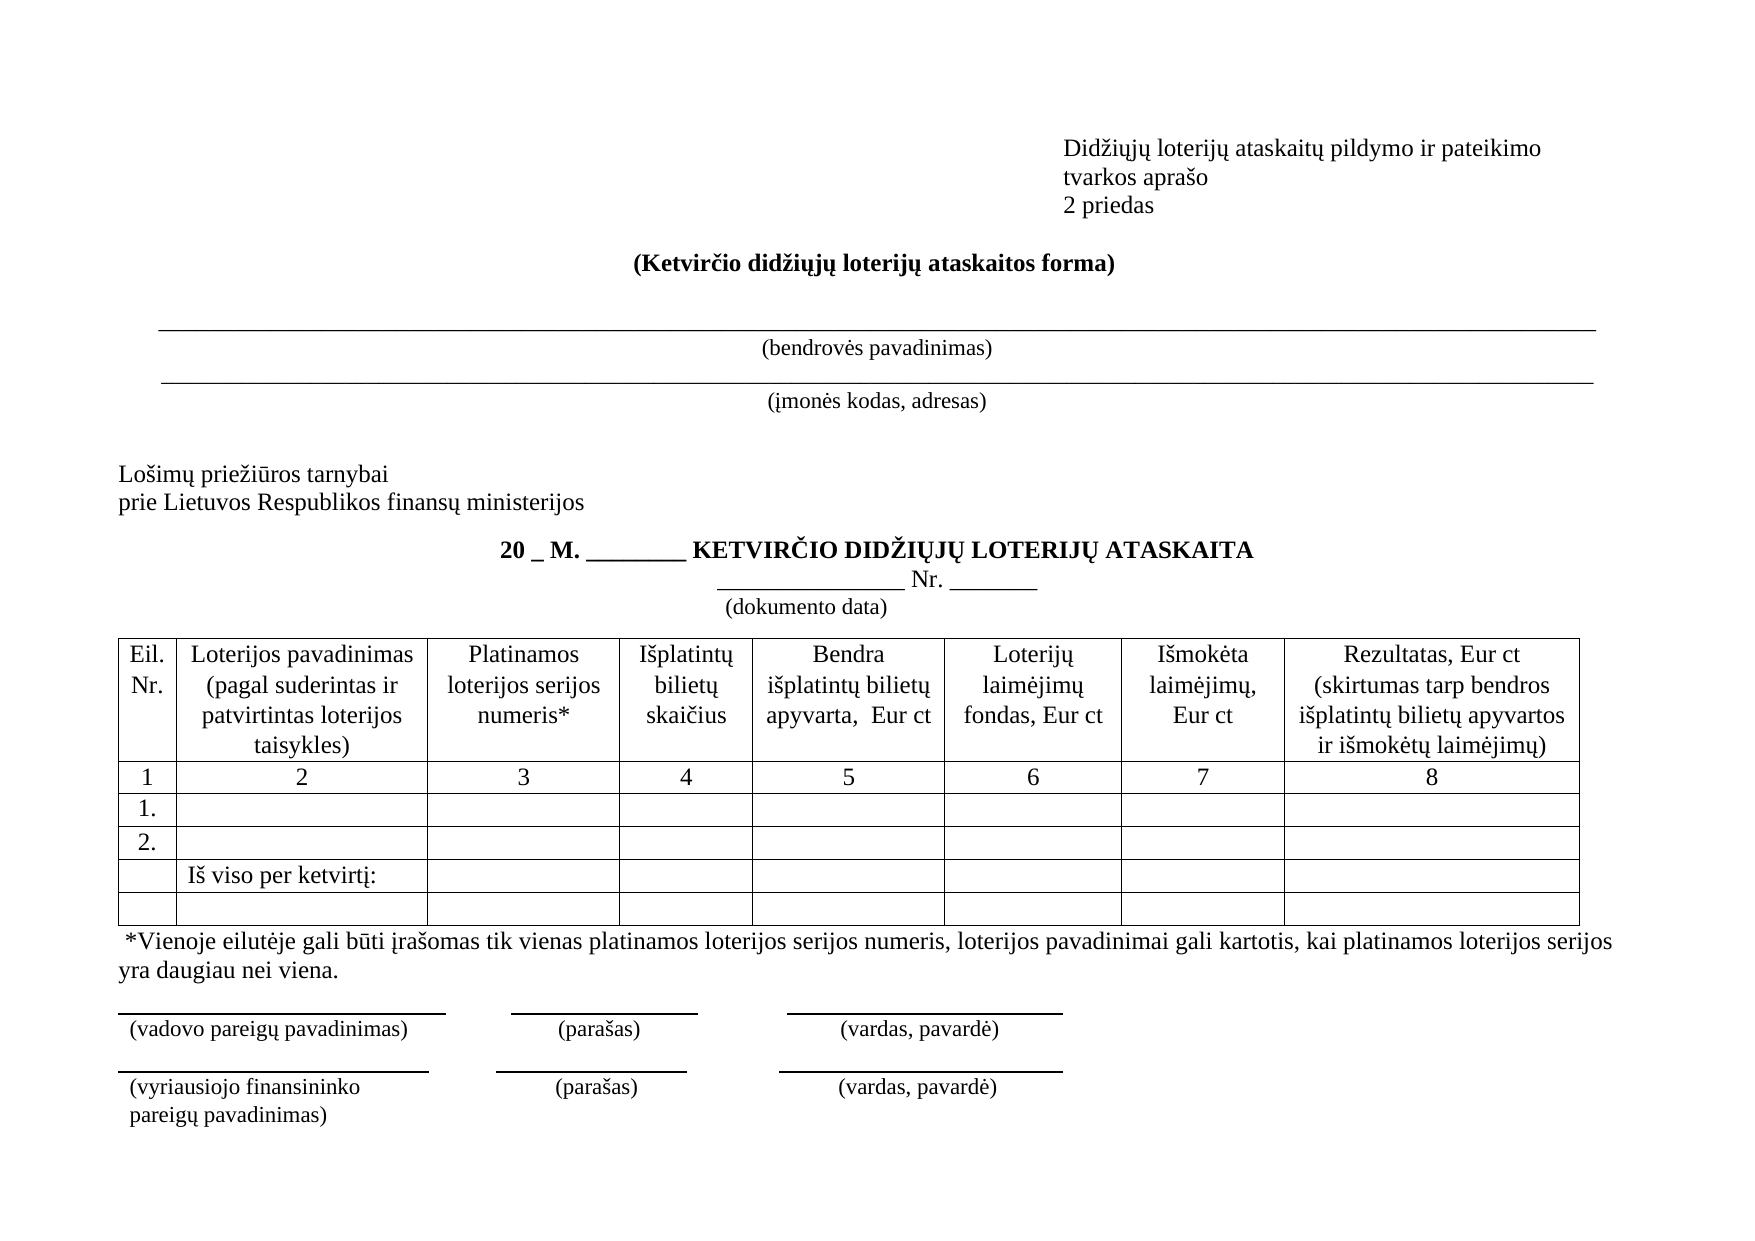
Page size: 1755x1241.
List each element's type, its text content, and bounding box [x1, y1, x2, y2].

text (dokumento data) [0, 593, 1636, 619]
table_header (vardas, pavardė) [779, 1073, 1063, 1129]
text prie Lietuvos Respublikos finansų ministerijos [118, 487, 1636, 516]
table_cell [945, 893, 1121, 925]
text *Vienoje eilutėje gali būti įrašomas tik vienas platinamos loterijos serijos numeris, loterijos pavadinimai gali kartotis, kai platinamos loterijos serijos yra daugiau nei viena. [118, 926, 1636, 984]
table_cell [1285, 827, 1579, 859]
table_cell [1285, 893, 1579, 925]
text _____________________________________________________________________________________________________________________________ [118, 360, 1636, 387]
text tvarkos aprašo [118, 162, 1636, 190]
table_header [687, 1071, 779, 1129]
table_header Rezultatas, Eur ct (skirtumas tarp bendros išplatintų bilietų apyvartos ir išmokėtų laimėjimų) [1285, 639, 1579, 761]
table_cell [428, 794, 619, 826]
table_header [429, 1071, 496, 1129]
table_cell [620, 860, 752, 892]
table_cell 3 [428, 762, 619, 792]
table_header Loterijų laimėjimų fondas, Eur ct [945, 639, 1121, 761]
table_cell [753, 794, 944, 826]
table_cell [620, 827, 752, 859]
table_cell [428, 860, 619, 892]
table_cell 4 [620, 762, 752, 792]
text _______________ Nr. _______ [118, 564, 1636, 593]
table_header (vyriausiojo finansininko pareigų pavadinimas) [118, 1073, 429, 1129]
table_header Bendra išplatintų bilietų apyvarta, Eur ct [753, 639, 944, 761]
table_header Išplatintų bilietų skaičius [620, 639, 752, 761]
table_cell [620, 794, 752, 826]
table_header Loterijos pavadinimas (pagal suderintas ir patvirtintas loterijos taisykles) [177, 639, 427, 761]
table_cell [945, 827, 1121, 859]
table_header Platinamos loterijos serijos numeris* [428, 639, 619, 761]
table_cell [1122, 893, 1284, 925]
table_header (parašas) [496, 1073, 687, 1129]
table_cell 8 [1285, 762, 1579, 792]
table_cell [177, 827, 427, 859]
table_cell [119, 893, 176, 925]
table_cell [1122, 827, 1284, 859]
text 20 _ M. ________ KETVIRČIO DIDŽIŲJŲ LOTERIJŲ ATASKAITA [118, 535, 1636, 564]
table_header [698, 1013, 787, 1044]
table_cell [1285, 794, 1579, 826]
table_cell 2. [119, 827, 176, 859]
table_header Išmokėta laimėjimų, Eur ct [1122, 639, 1284, 761]
table_cell [1122, 860, 1284, 892]
table_cell [620, 893, 752, 925]
table_cell [753, 893, 944, 925]
table_header (vadovo pareigų pavadinimas) [118, 1015, 446, 1044]
table_cell 6 [945, 762, 1121, 792]
table_cell [177, 893, 427, 925]
table_cell [428, 827, 619, 859]
table_cell [177, 794, 427, 826]
table_cell [945, 794, 1121, 826]
text (Ketvirčio didžiųjų loterijų ataskaitos forma) [118, 248, 1636, 277]
text 2 priedas [118, 190, 1636, 219]
table_cell 1. [119, 794, 176, 826]
text (įmonės kodas, adresas) [118, 387, 1636, 413]
text Didžiųjų loterijų ataskaitų pildymo ir pateikimo [118, 133, 1636, 162]
table_header Eil. Nr. [119, 639, 176, 761]
table_cell [1285, 860, 1579, 892]
table_cell 1 [119, 762, 176, 792]
text Lošimų priežiūros tarnybai [118, 459, 1636, 487]
table_cell [945, 860, 1121, 892]
table_cell [753, 827, 944, 859]
table_cell [1122, 794, 1284, 826]
table_header [446, 1013, 511, 1044]
table_header (vardas, pavardė) [787, 1015, 1063, 1044]
table_cell [119, 860, 176, 892]
table_cell [753, 860, 944, 892]
table_cell 7 [1122, 762, 1284, 792]
table_cell Iš viso per ketvirtį: [177, 860, 427, 892]
table_cell 2 [177, 762, 427, 792]
text (bendrovės pavadinimas) [118, 334, 1636, 360]
table_cell 5 [753, 762, 944, 792]
table_header (parašas) [511, 1015, 698, 1044]
text ___________________________________________________________________________________________________________________ [118, 305, 1636, 334]
table_cell [428, 893, 619, 925]
